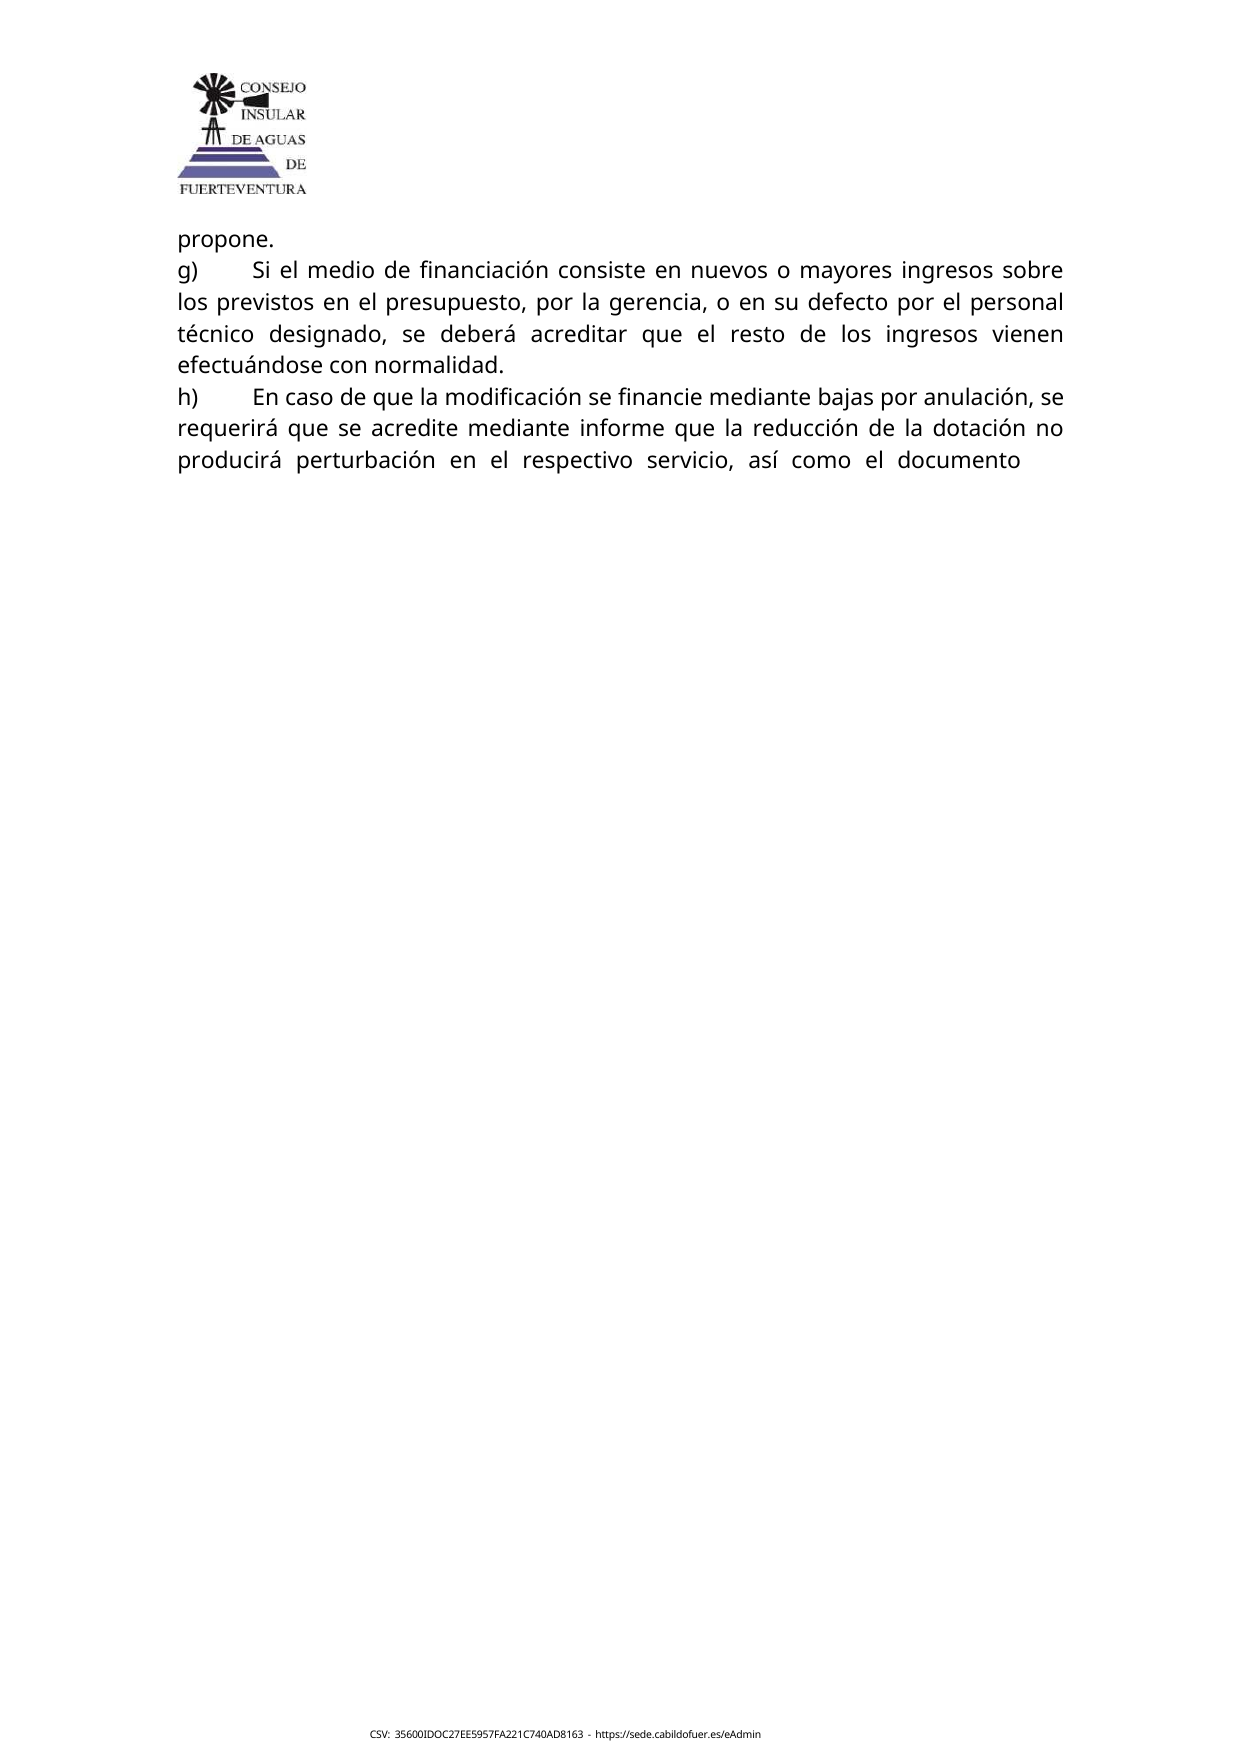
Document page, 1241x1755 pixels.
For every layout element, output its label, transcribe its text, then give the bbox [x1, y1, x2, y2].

list Si el medio de financiación consiste en nuevos o mayores ingresos sobre los previstos en el presupuesto, por la gerencia, o en su defecto por el personal técnico designado, se deberá acreditar que el resto de los ingresos vienen efectuándose con normalidad. [177, 254, 1064, 380]
list En caso de que la modificación se financie mediante bajas por anulación, se requerirá que se acredite mediante informe que la reducción de la dotación no producirá perturbación en el respectivo servicio, así como el documento [177, 381, 1064, 475]
list propone. [177, 223, 1064, 254]
